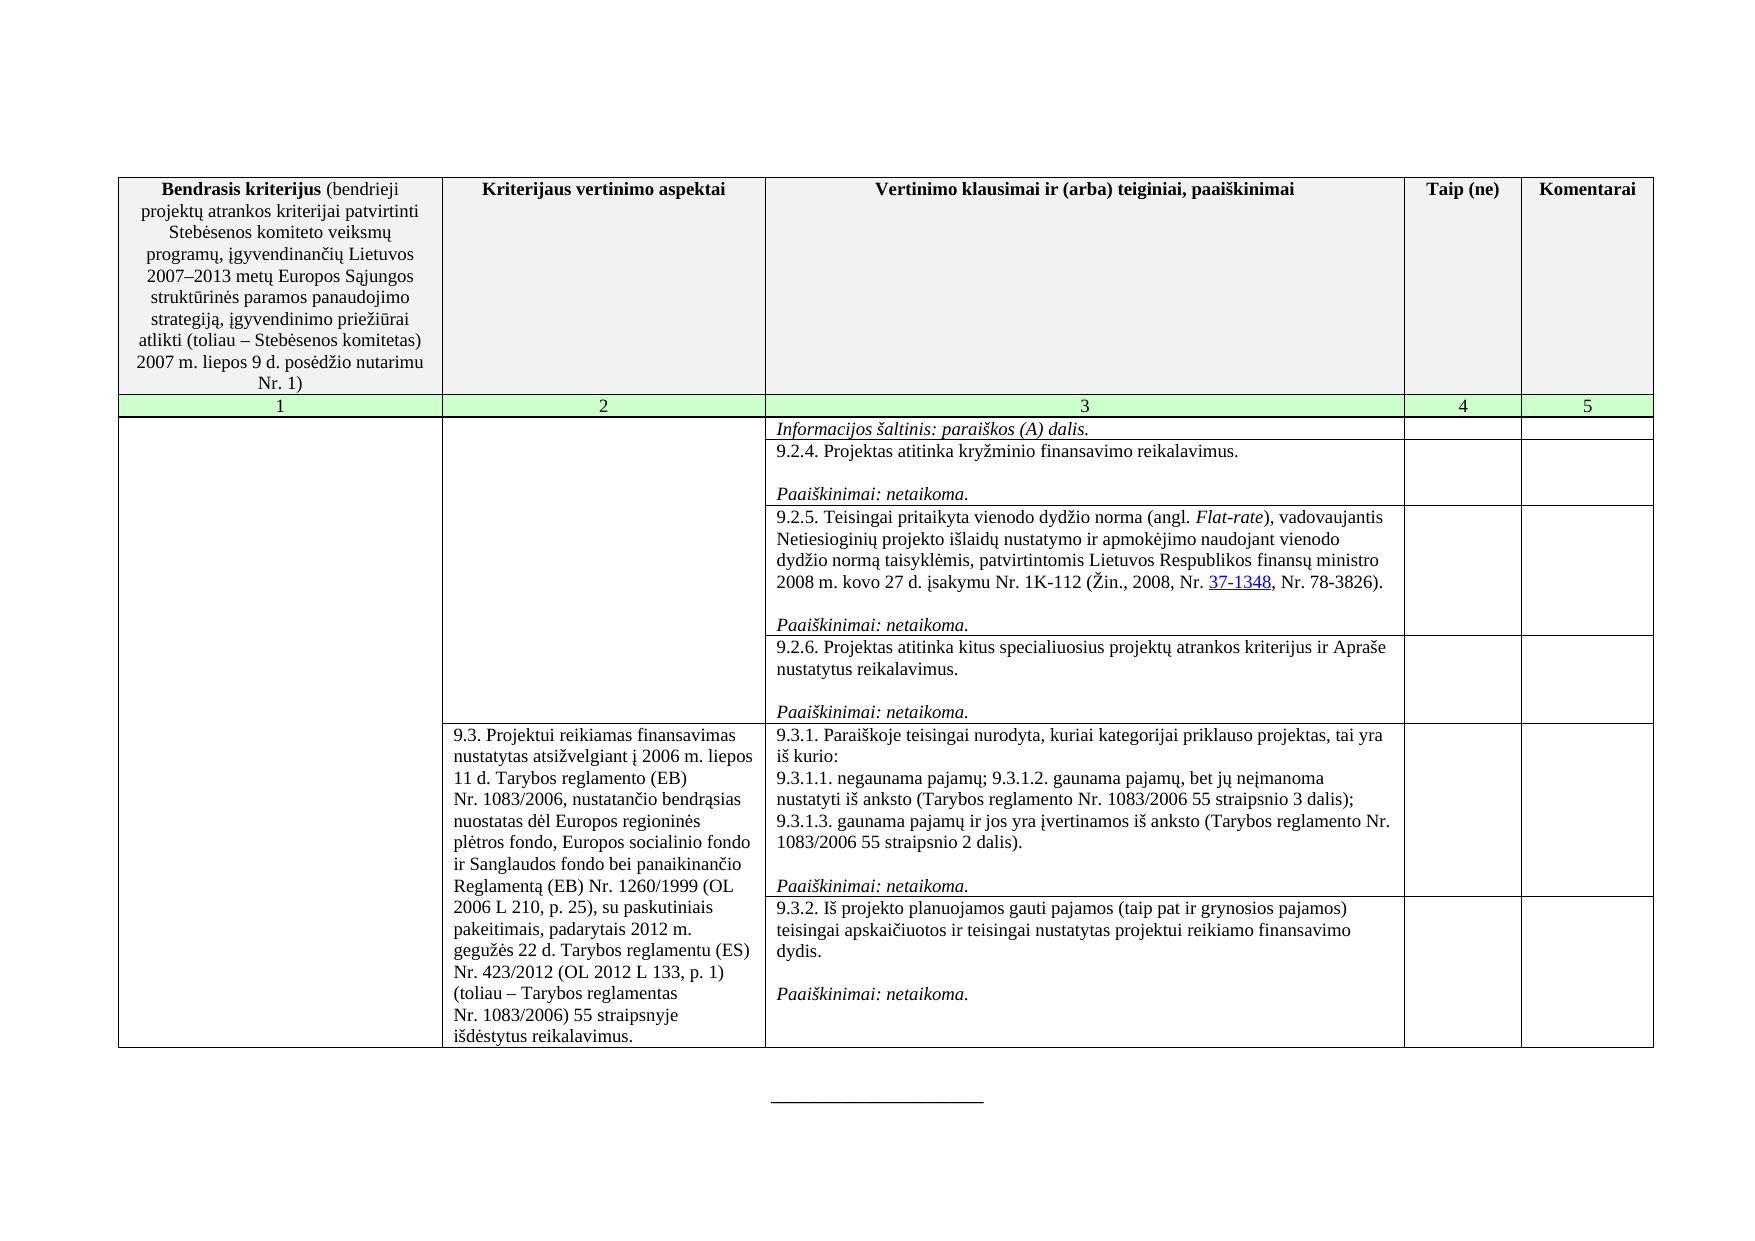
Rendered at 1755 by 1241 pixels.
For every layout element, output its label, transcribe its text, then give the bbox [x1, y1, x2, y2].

table_cell [1522, 724, 1653, 896]
table_header Taip (ne) [1405, 178, 1521, 394]
table_cell [1522, 418, 1653, 439]
table_cell Informacijos šaltinis: paraiškos (A) dalis. [766, 418, 1404, 439]
table_cell 9.3.2. Iš projekto planuojamos gauti pajamos (taip pat ir grynosios pajamos) teisingai apskaičiuotos ir teisingai nustatytas projektui reikiamo finansavimo dydis. Paaiškinimai: netaikoma. [766, 897, 1404, 1047]
table_cell [1405, 506, 1521, 635]
table_cell 1 [119, 395, 442, 416]
table_cell [443, 418, 765, 722]
table_header Komentarai [1522, 178, 1653, 394]
table_cell 9.2.4. Projektas atitinka kryžminio finansavimo reikalavimus. Paaiškinimai: netaikoma. [766, 440, 1404, 505]
table_cell [1522, 636, 1653, 722]
table_cell [1405, 636, 1521, 722]
table_cell 9.2.5. Teisingai pritaikyta vienodo dydžio norma (angl. Flat-rate), vadovaujantis Netiesioginių projekto išlaidų nustatymo ir apmokėjimo naudojant vienodo dydžio normą taisyklėmis, patvirtintomis Lietuvos Respublikos finansų ministro 2008 m. kovo 27 d. įsakymu Nr. 1K-112 (Žin., 2008, Nr. 37-1348, Nr. 78-3826). Paaiškinimai: netaikoma. [766, 506, 1404, 635]
table_cell [1405, 440, 1521, 505]
table_cell 4 [1405, 395, 1521, 416]
table_header Bendrasis kriterijus (bendrieji projektų atrankos kriterijai patvirtinti Stebėsenos komiteto veiksmų programų, įgyvendinančių Lietuvos 2007–2013 metų Europos Sąjungos struktūrinės paramos panaudojimo strategiją, įgyvendinimo priežiūrai atlikti (toliau – Stebėsenos komitetas) 2007 m. liepos 9 d. posėdžio nutarimu Nr. 1) [119, 178, 442, 394]
table_cell [1522, 897, 1653, 1047]
table_cell 9.3.1. Paraiškoje teisingai nurodyta, kuriai kategorijai priklauso projektas, tai yra iš kurio: 9.3.1.1. negaunama pajamų; 9.3.1.2. gaunama pajamų, bet jų neįmanoma nustatyti iš anksto (Tarybos reglamento Nr. 1083/2006 55 straipsnio 3 dalis); 9.3.1.3. gaunama pajamų ir jos yra įvertinamos iš anksto (Tarybos reglamento Nr. 1083/2006 55 straipsnio 2 dalis). Paaiškinimai: netaikoma. [766, 724, 1404, 896]
table_cell 2 [443, 395, 765, 416]
text _________________ [118, 1077, 1636, 1106]
table_cell [1522, 506, 1653, 635]
table_cell [1405, 897, 1521, 1047]
table_cell [1522, 440, 1653, 505]
table_cell 5 [1522, 395, 1653, 416]
table_cell 9.3. Projektui reikiamas finansavimas nustatytas atsižvelgiant į 2006 m. liepos 11 d. Tarybos reglamento (EB) Nr. 1083/2006, nustatančio bendrąsias nuostatas dėl Europos regioninės plėtros fondo, Europos socialinio fondo ir Sanglaudos fondo bei panaikinančio Reglamentą (EB) Nr. 1260/1999 (OL 2006 L 210, p. 25), su paskutiniais pakeitimais, padarytais 2012 m. gegužės 22 d. Tarybos reglamentu (ES) Nr. 423/2012 (OL 2012 L 133, p. 1) (toliau – Tarybos reglamentas Nr. 1083/2006) 55 straipsnyje išdėstytus reikalavimus. [443, 724, 765, 1047]
table_header Kriterijaus vertinimo aspektai [443, 178, 765, 394]
table_cell [119, 418, 442, 1047]
table_cell 3 [766, 395, 1404, 416]
table_cell [1405, 418, 1521, 439]
table_cell [1405, 724, 1521, 896]
table_cell 9.2.6. Projektas atitinka kitus specialiuosius projektų atrankos kriterijus ir Apraše nustatytus reikalavimus. Paaiškinimai: netaikoma. [766, 636, 1404, 722]
table_header Vertinimo klausimai ir (arba) teiginiai, paaiškinimai [766, 178, 1404, 394]
